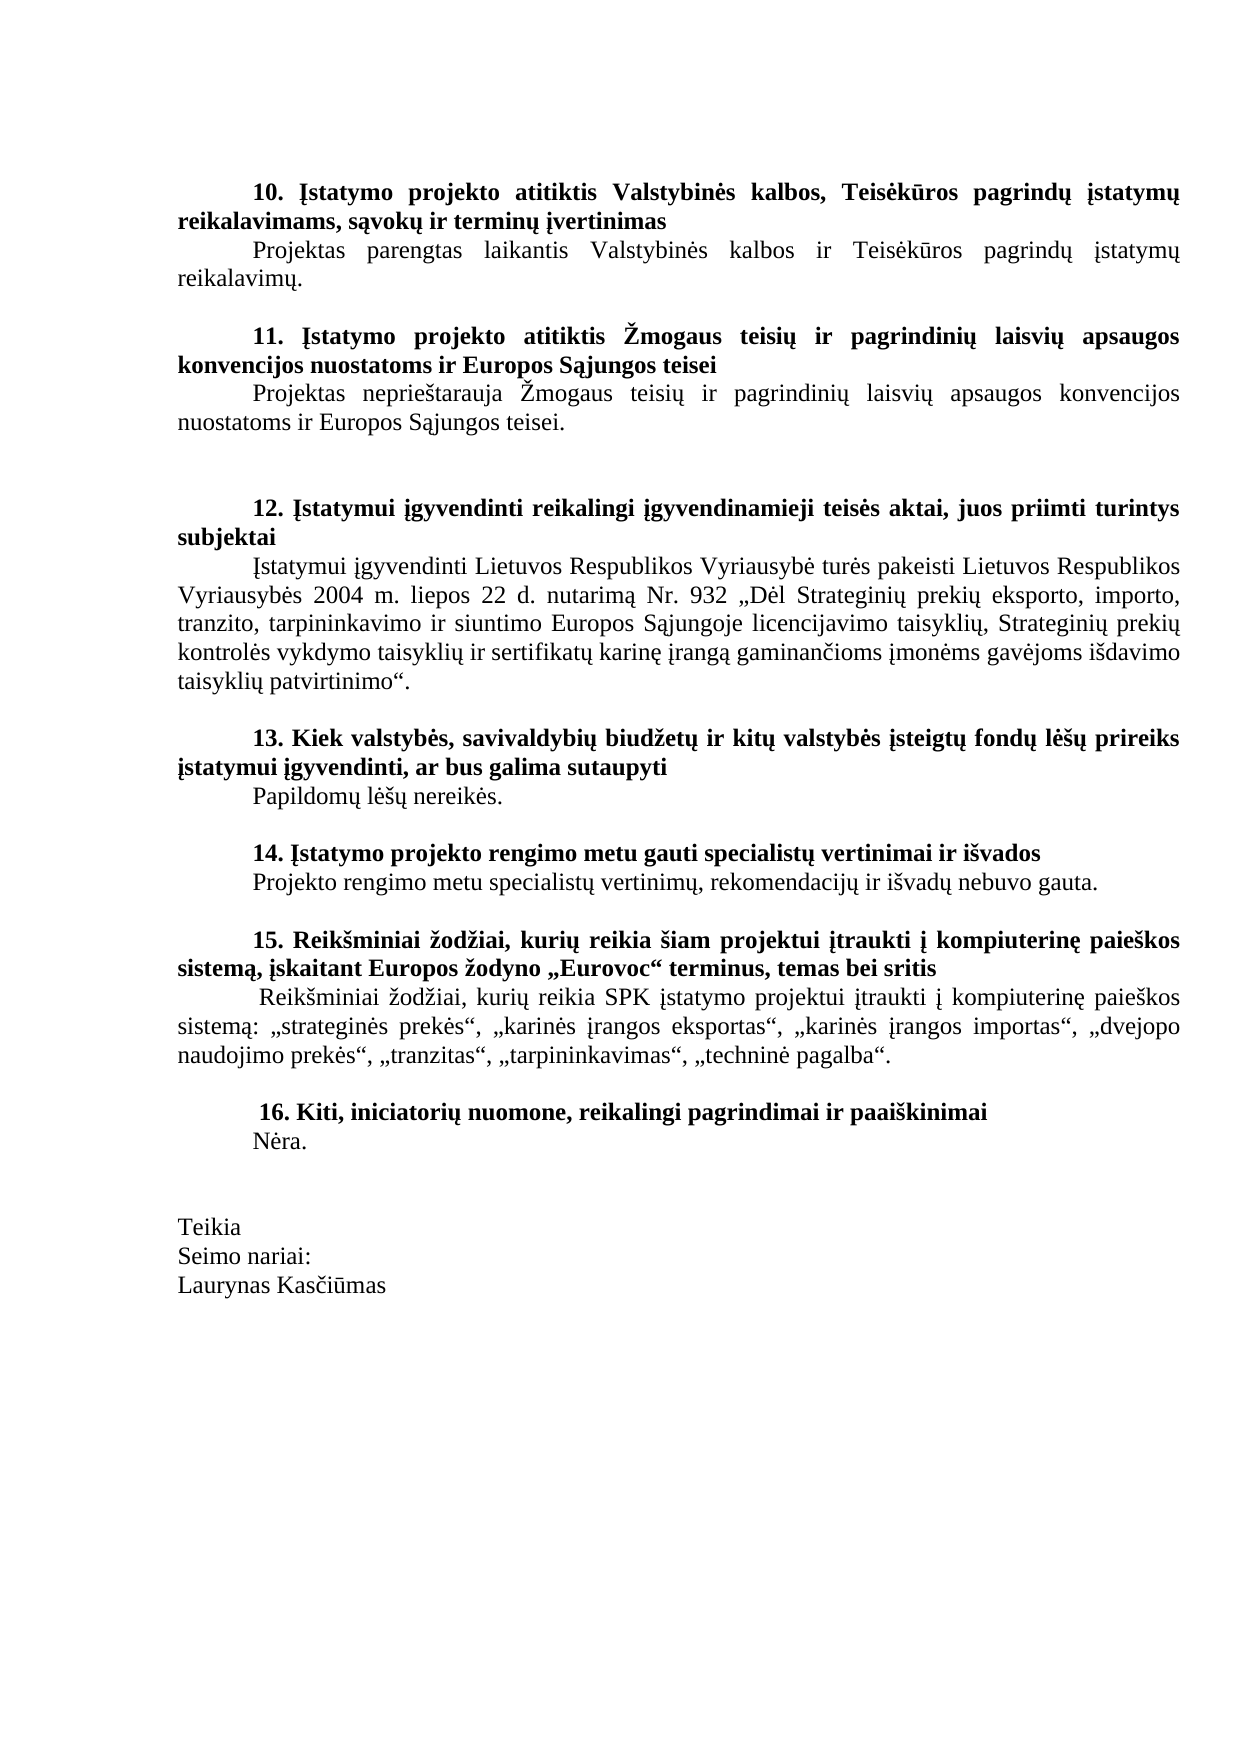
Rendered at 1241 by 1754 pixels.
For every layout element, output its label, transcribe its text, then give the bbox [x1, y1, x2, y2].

text Projektas parengtas laikantis Valstybinės kalbos ir Teisėkūros pagrindų įstatymų reikalavimų. [177, 235, 1181, 292]
text Seimo nariai: [177, 1241, 1181, 1270]
text Papildomų lėšų nereikės. [177, 781, 1181, 810]
text 13. Kiek valstybės, savivaldybių biudžetų ir kitų valstybės įsteigtų fondų lėšų prireiks įstatymui įgyvendinti, ar bus galima sutaupyti [177, 723, 1181, 781]
text 14. Įstatymo projekto rengimo metu gauti specialistų vertinimai ir išvados [177, 838, 1181, 867]
text 16. Kiti, iniciatorių nuomone, reikalingi pagrindimai ir paaiškinimai [177, 1097, 1181, 1126]
text 15. Reikšminiai žodžiai, kurių reikia šiam projektui įtraukti į kompiuterinę paieškos sistemą, įskaitant Europos žodyno „Eurovoc“ terminus, temas bei sritis [177, 925, 1181, 982]
text Projekto rengimo metu specialistų vertinimų, rekomendacijų ir išvadų nebuvo gauta. [177, 867, 1181, 896]
text Įstatymui įgyvendinti Lietuvos Respublikos Vyriausybė turės pakeisti Lietuvos Respublikos Vyriausybės 2004 m. liepos 22 d. nutarimą Nr. 932 „Dėl Strateginių prekių eksporto, importo, tranzito, tarpininkavimo ir siuntimo Europos Sąjungoje licencijavimo taisyklių, Strateginių prekių kontrolės vykdymo taisyklių ir sertifikatų karinę įrangą gaminančioms įmonėms gavėjoms išdavimo taisyklių patvirtinimo“. [177, 551, 1181, 695]
text Projektas neprieštarauja Žmogaus teisių ir pagrindinių laisvių apsaugos konvencijos nuostatoms ir Europos Sąjungos teisei. [177, 378, 1181, 436]
text Teikia [177, 1212, 1181, 1241]
text Nėra. [177, 1126, 1181, 1155]
text 11. Įstatymo projekto atitiktis Žmogaus teisių ir pagrindinių laisvių apsaugos konvencijos nuostatoms ir Europos Sąjungos teisei [177, 321, 1181, 378]
text Laurynas Kasčiūmas [177, 1270, 1181, 1298]
text Reikšminiai žodžiai, kurių reikia SPK įstatymo projektui įtraukti į kompiuterinę paieškos sistemą: „strateginės prekės“, „karinės įrangos eksportas“, „karinės įrangos importas“, „dvejopo naudojimo prekės“, „tranzitas“, „tarpininkavimas“, „techninė pagalba“. [177, 982, 1181, 1068]
text 12. Įstatymui įgyvendinti reikalingi įgyvendinamieji teisės aktai, juos priimti turintys subjektai [177, 493, 1181, 551]
text 10. Įstatymo projekto atitiktis Valstybinės kalbos, Teisėkūros pagrindų įstatymų reikalavimams, sąvokų ir terminų įvertinimas [177, 177, 1181, 235]
